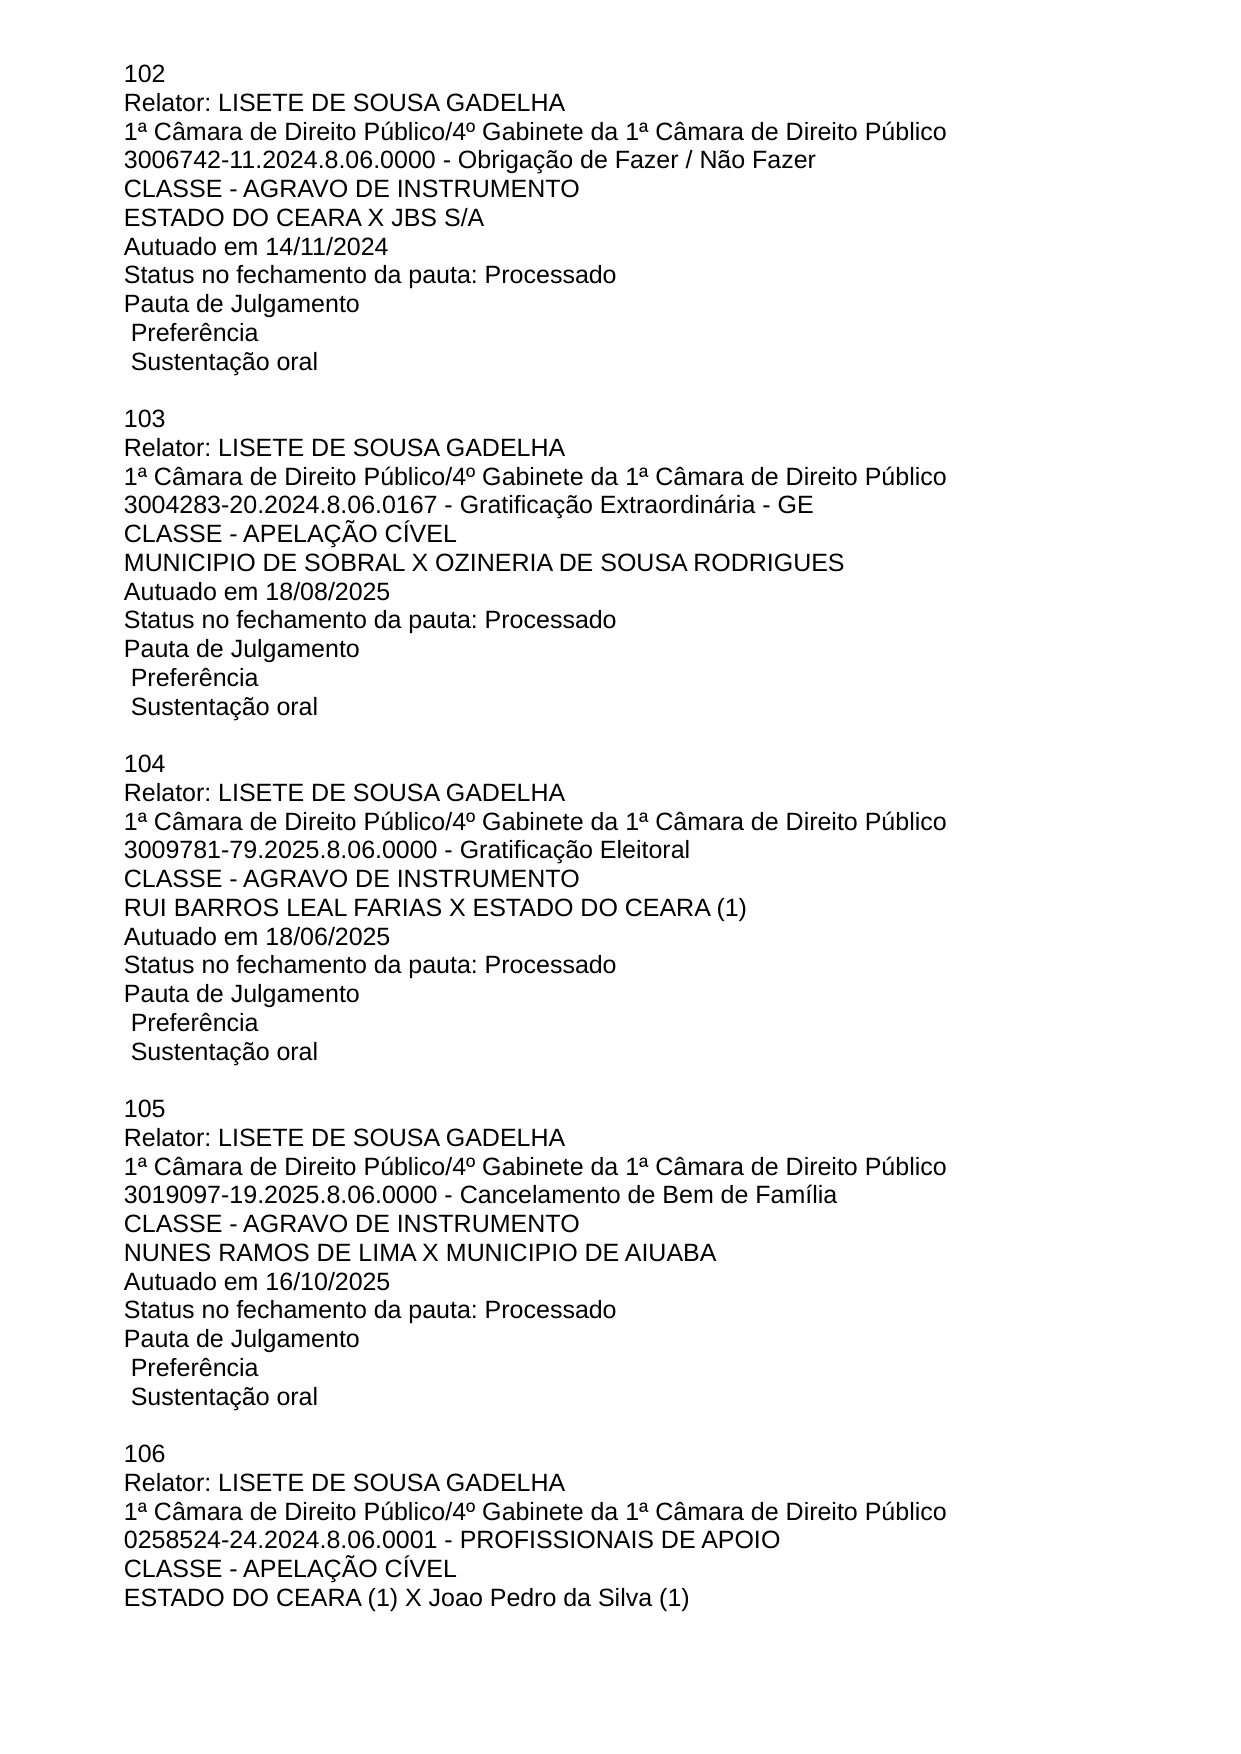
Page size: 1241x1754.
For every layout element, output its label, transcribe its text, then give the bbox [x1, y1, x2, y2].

text 0258524-24.2024.8.06.0001 - PROFISSIONAIS DE APOIO [124, 1525, 989, 1554]
text Sustentação oral [124, 692, 989, 720]
text Status no fechamento da pauta: Processado [124, 605, 989, 634]
text 1ª Câmara de Direito Público/4º Gabinete da 1ª Câmara de Direito Público [124, 117, 989, 145]
text Relator: LISETE DE SOUSA GADELHA [124, 1468, 989, 1497]
text NUNES RAMOS DE LIMA X MUNICIPIO DE AIUABA [124, 1238, 989, 1267]
text 3019097-19.2025.8.06.0000 - Cancelamento de Bem de Família [124, 1180, 989, 1209]
text Status no fechamento da pauta: Processado [124, 1295, 989, 1324]
text ESTADO DO CEARA X JBS S/A [124, 203, 989, 232]
text Autuado em 18/06/2025 [124, 922, 989, 950]
text Sustentação oral [124, 347, 989, 375]
text Preferência [124, 1008, 989, 1037]
text 106 [124, 1439, 989, 1468]
text ESTADO DO CEARA (1) X Joao Pedro da Silva (1) [124, 1583, 989, 1612]
text 104 [124, 749, 989, 778]
text Autuado em 14/11/2024 [124, 232, 989, 260]
text MUNICIPIO DE SOBRAL X OZINERIA DE SOUSA RODRIGUES [124, 548, 989, 577]
text Pauta de Julgamento [124, 634, 989, 663]
text Relator: LISETE DE SOUSA GADELHA [124, 433, 989, 462]
text 102 [124, 59, 989, 88]
text 105 [124, 1094, 989, 1123]
text Relator: LISETE DE SOUSA GADELHA [124, 88, 989, 117]
text 103 [124, 404, 989, 433]
text Status no fechamento da pauta: Processado [124, 260, 989, 289]
text Preferência [124, 318, 989, 347]
text 1ª Câmara de Direito Público/4º Gabinete da 1ª Câmara de Direito Público [124, 1497, 989, 1525]
text Pauta de Julgamento [124, 1324, 989, 1353]
text Sustentação oral [124, 1382, 989, 1410]
text Pauta de Julgamento [124, 289, 989, 318]
text 1ª Câmara de Direito Público/4º Gabinete da 1ª Câmara de Direito Público [124, 807, 989, 835]
text Relator: LISETE DE SOUSA GADELHA [124, 778, 989, 807]
text 1ª Câmara de Direito Público/4º Gabinete da 1ª Câmara de Direito Público [124, 462, 989, 490]
text Autuado em 18/08/2025 [124, 577, 989, 605]
text CLASSE - AGRAVO DE INSTRUMENTO [124, 1209, 989, 1238]
text Status no fechamento da pauta: Processado [124, 950, 989, 979]
text 3006742-11.2024.8.06.0000 - Obrigação de Fazer / Não Fazer [124, 145, 989, 174]
text 3004283-20.2024.8.06.0167 - Gratificação Extraordinária - GE [124, 490, 989, 519]
text RUI BARROS LEAL FARIAS X ESTADO DO CEARA (1) [124, 893, 989, 922]
text 1ª Câmara de Direito Público/4º Gabinete da 1ª Câmara de Direito Público [124, 1152, 989, 1180]
text CLASSE - APELAÇÃO CÍVEL [124, 519, 989, 548]
text Preferência [124, 1353, 989, 1382]
text Relator: LISETE DE SOUSA GADELHA [124, 1123, 989, 1152]
text CLASSE - AGRAVO DE INSTRUMENTO [124, 174, 989, 203]
text Preferência [124, 663, 989, 692]
text CLASSE - APELAÇÃO CÍVEL [124, 1554, 989, 1583]
text CLASSE - AGRAVO DE INSTRUMENTO [124, 864, 989, 893]
text Pauta de Julgamento [124, 979, 989, 1008]
text 3009781-79.2025.8.06.0000 - Gratificação Eleitoral [124, 835, 989, 864]
text Autuado em 16/10/2025 [124, 1267, 989, 1295]
text Sustentação oral [124, 1037, 989, 1065]
